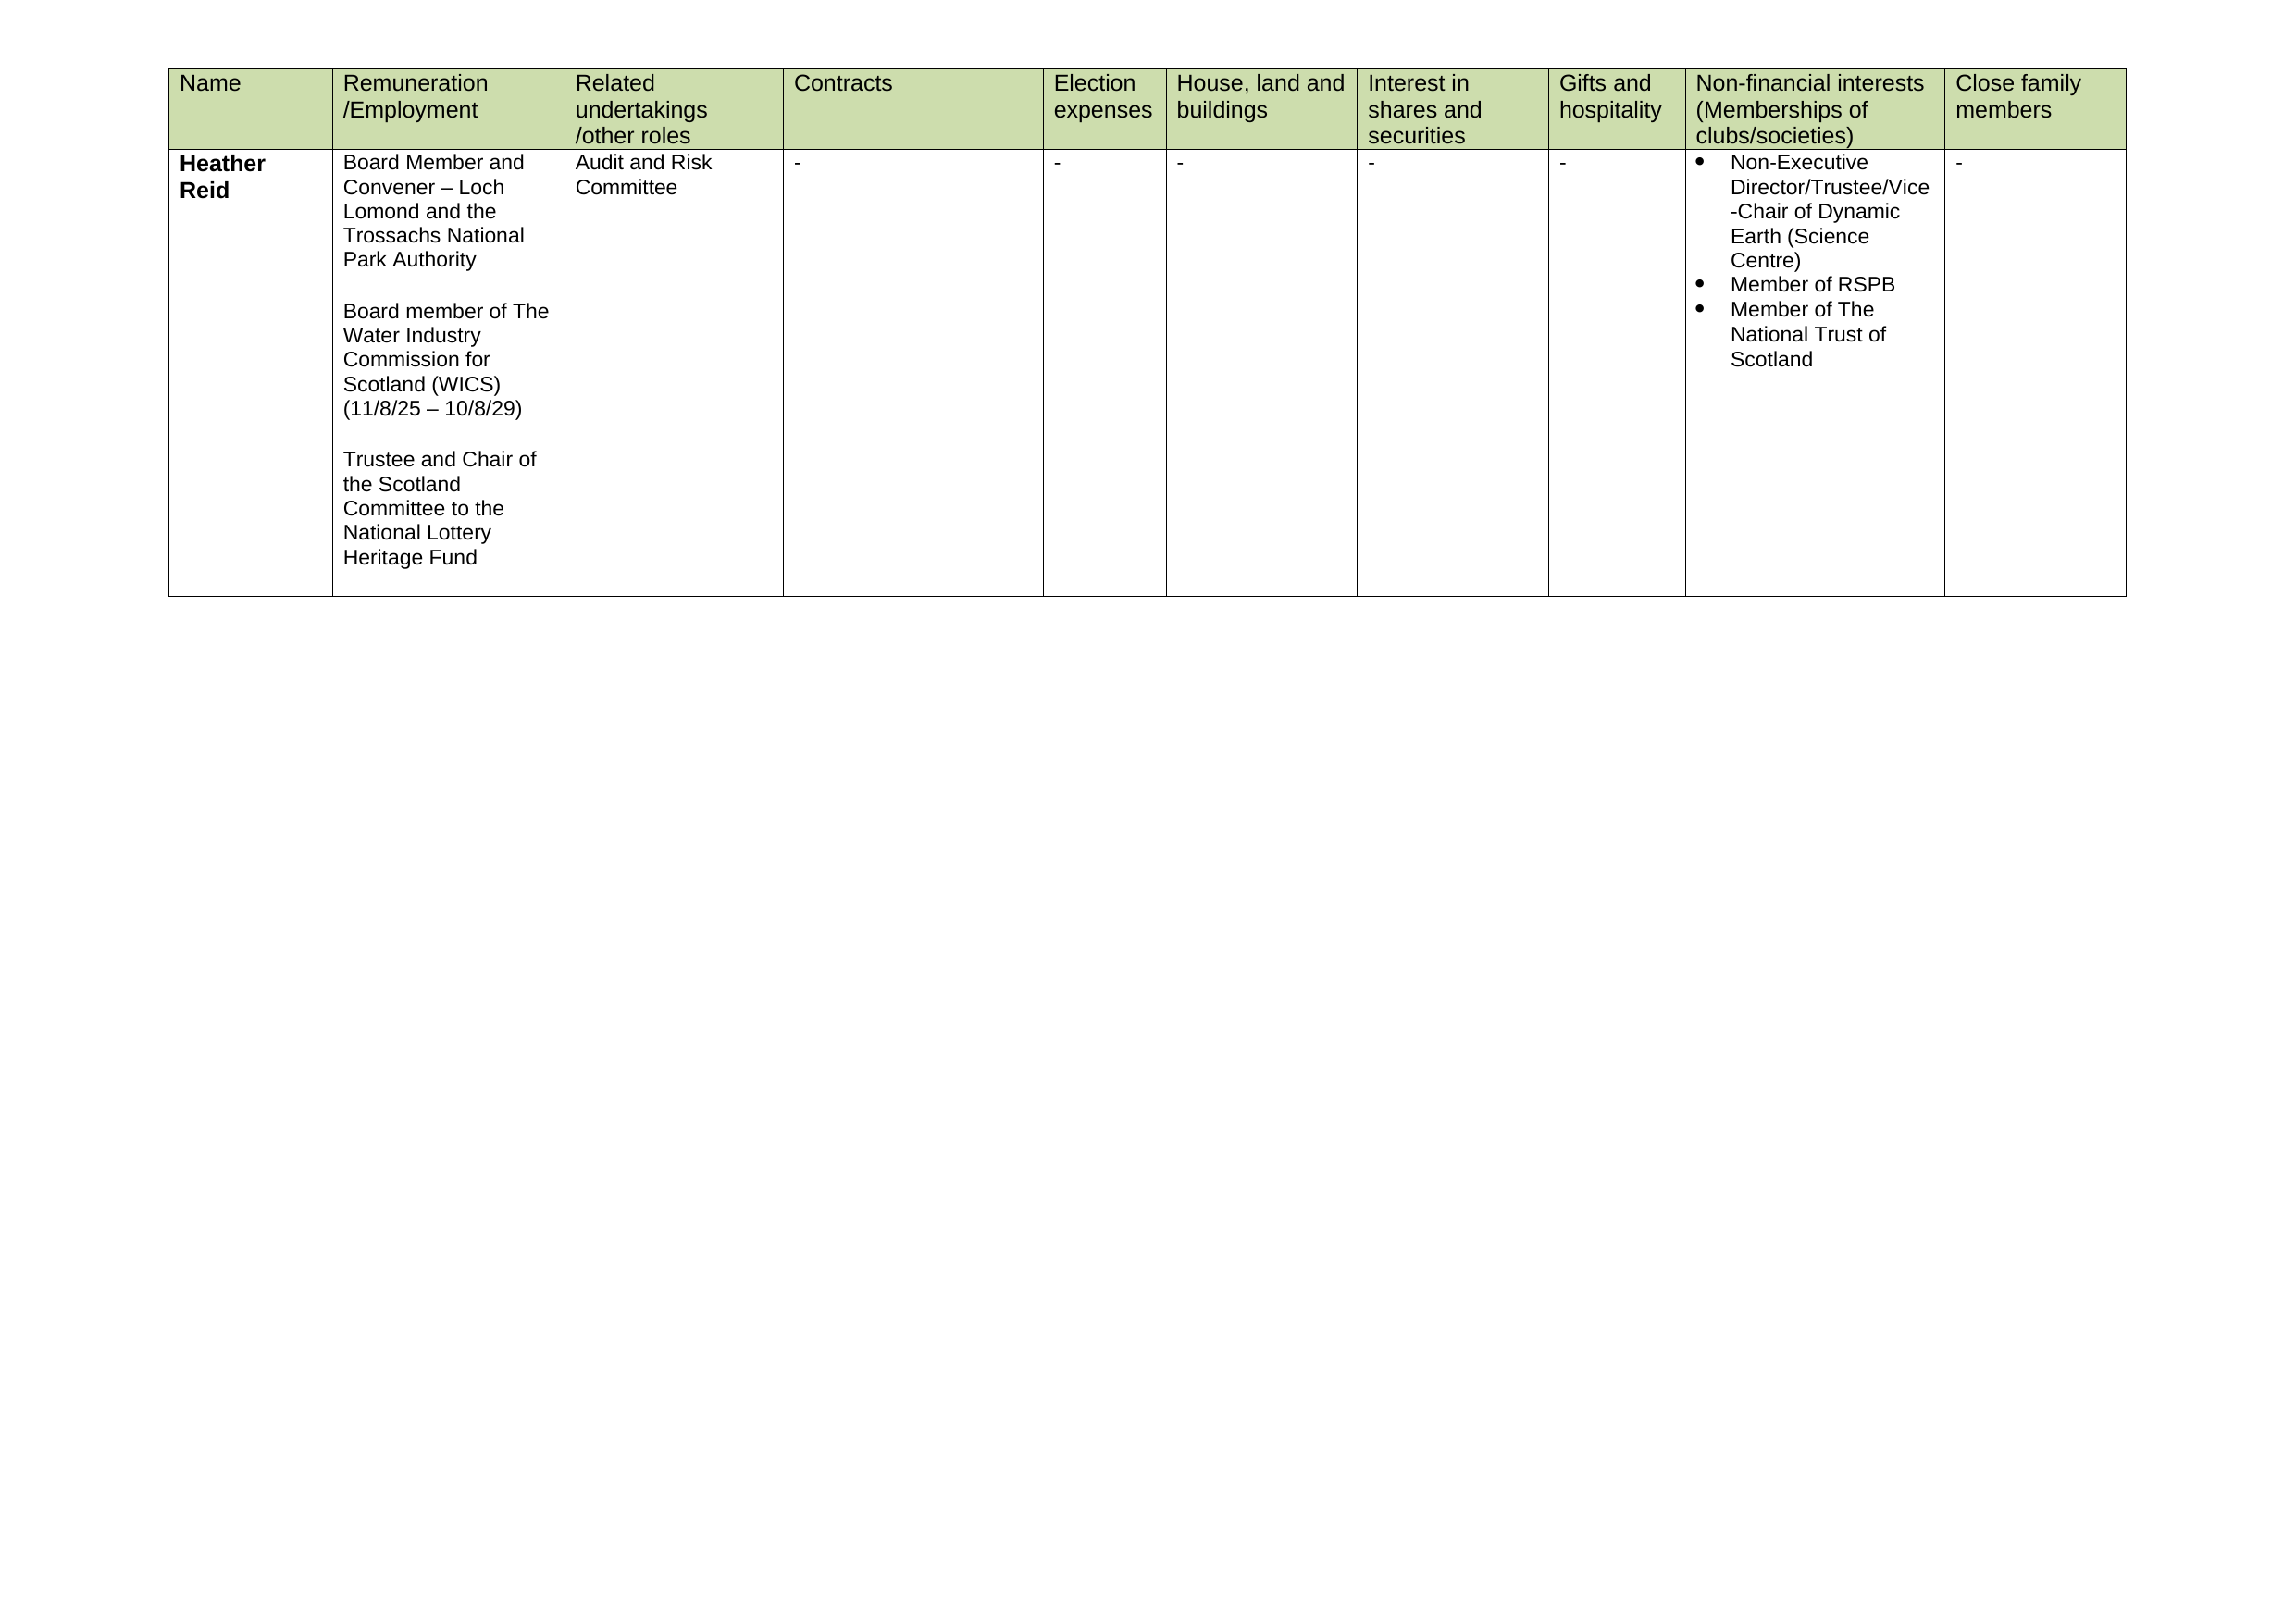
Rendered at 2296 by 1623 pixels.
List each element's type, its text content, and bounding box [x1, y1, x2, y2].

table_header Remuneration /Employment [333, 69, 565, 149]
table_header House, land and buildings [1167, 69, 1357, 149]
table_cell Audit and Risk Committee [565, 150, 783, 596]
table_header Non-financial interests (Memberships of clubs/societies) [1686, 69, 1944, 149]
table_header Contracts [784, 69, 1043, 149]
table_header Election expenses [1044, 69, 1166, 149]
table_cell - [1358, 150, 1548, 596]
table_header Close family members [1945, 69, 2126, 149]
table_header Related undertakings /other roles [565, 69, 783, 149]
table_header Name [169, 69, 332, 149]
table_header Gifts and hospitality [1549, 69, 1685, 149]
table_cell - [1945, 150, 2126, 596]
table_cell - [1549, 150, 1685, 596]
table_cell Non-Executive Director/Trustee/Vice-Chair of Dynamic Earth (Science Centre) Member of RSPB Member of The National Trust of Scotland [1686, 150, 1944, 596]
table_cell - [1044, 150, 1166, 596]
table_cell - [1167, 150, 1357, 596]
table_cell - [784, 150, 1043, 596]
table_header Interest in shares and securities [1358, 69, 1548, 149]
table_cell Heather Reid [169, 150, 332, 596]
table_cell Board Member and Convener – Loch Lomond and the Trossachs National Park Authority Board member of The Water Industry Commission for Scotland (WICS) (11/8/25 – 10/8/29) Trustee and Chair of the Scotland Committee to the National Lottery Heritage Fund [333, 150, 565, 596]
